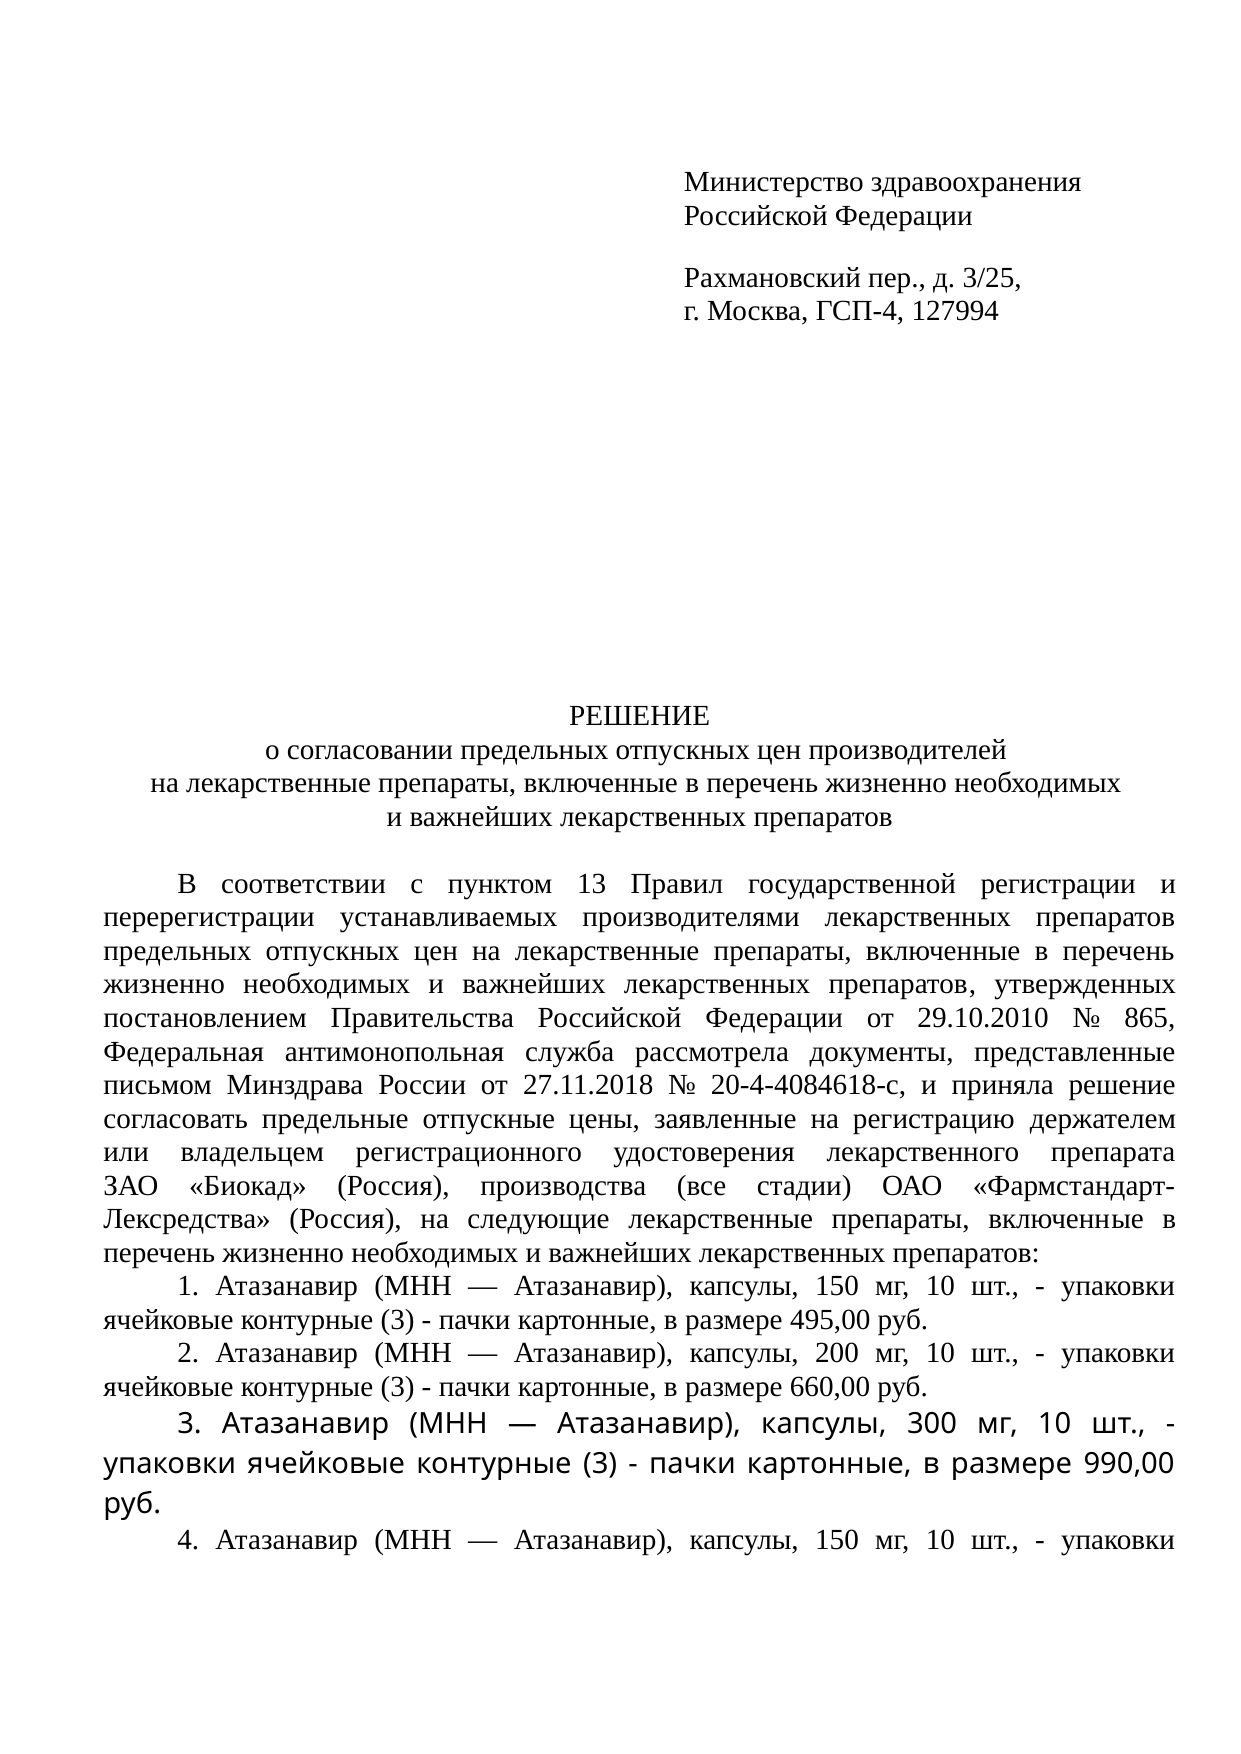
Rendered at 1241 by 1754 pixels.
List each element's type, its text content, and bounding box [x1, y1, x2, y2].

text РЕШЕНИЕ [103, 698, 1176, 732]
text Российской Федерации [684, 198, 1176, 231]
text о согласовании предельных отпускных цен производителей [103, 732, 1176, 765]
text 2. Атазанавир (МНН — Атазанавир), капсулы, 200 мг, 10 шт., - упаковки ячейковые контурные (3) - пачки картонные, в размере 660,00 руб. [103, 1336, 1176, 1403]
text на лекарственные препараты, включенные в перечень жизненно необходимых [103, 765, 1176, 799]
text 3. Атазанавир (МНН — Атазанавир), капсулы, 300 мг, 10 шт., - упаковки ячейковые контурные (3) - пачки картонные, в размере 990,00 руб. [103, 1403, 1176, 1522]
text г. Москва, ГСП-4, 127994 [684, 293, 1176, 327]
text 1. Атазанавир (МНН — Атазанавир), капсулы, 150 мг, 10 шт., - упаковки ячейковые контурные (3) - пачки картонные, в размере 495,00 руб. [103, 1268, 1176, 1336]
text В соответствии с пунктом 13 Правил государственной регистрации и перерегистрации устанавливаемых производителями лекарственных препаратов предельных отпускных цен на лекарственные препараты, включенные в перечень жизненно необходимых и важнейших лекарственных препаратов, утвержденных постановлением Правительства Российской Федерации от 29.10.2010 № 865, Федеральная антимонопольная служба рассмотрела документы, представленные письмом Минздрава России от 27.11.2018 № 20-4-4084618-с, и приняла решение согласовать предельные отпускные цены, заявленные на регистрацию держателем или владельцем регистрационного удостоверения лекарственного препарата ЗАО «Биокад» (Россия), производства (все стадии) ОАО «Фармстандарт-Лексредства» (Россия), на следующие лекарственные препараты, включенные в перечень жизненно необходимых и важнейших лекарственных препаратов: [103, 866, 1176, 1268]
text Министерство здравоохранения [684, 164, 1176, 198]
text и важнейших лекарственных препаратов [103, 799, 1176, 832]
text Рахмановский пер., д. 3/25, [684, 260, 1176, 293]
text 4. Атазанавир (МНН — Атазанавир), капсулы, 150 мг, 10 шт., - упаковки [103, 1522, 1176, 1555]
